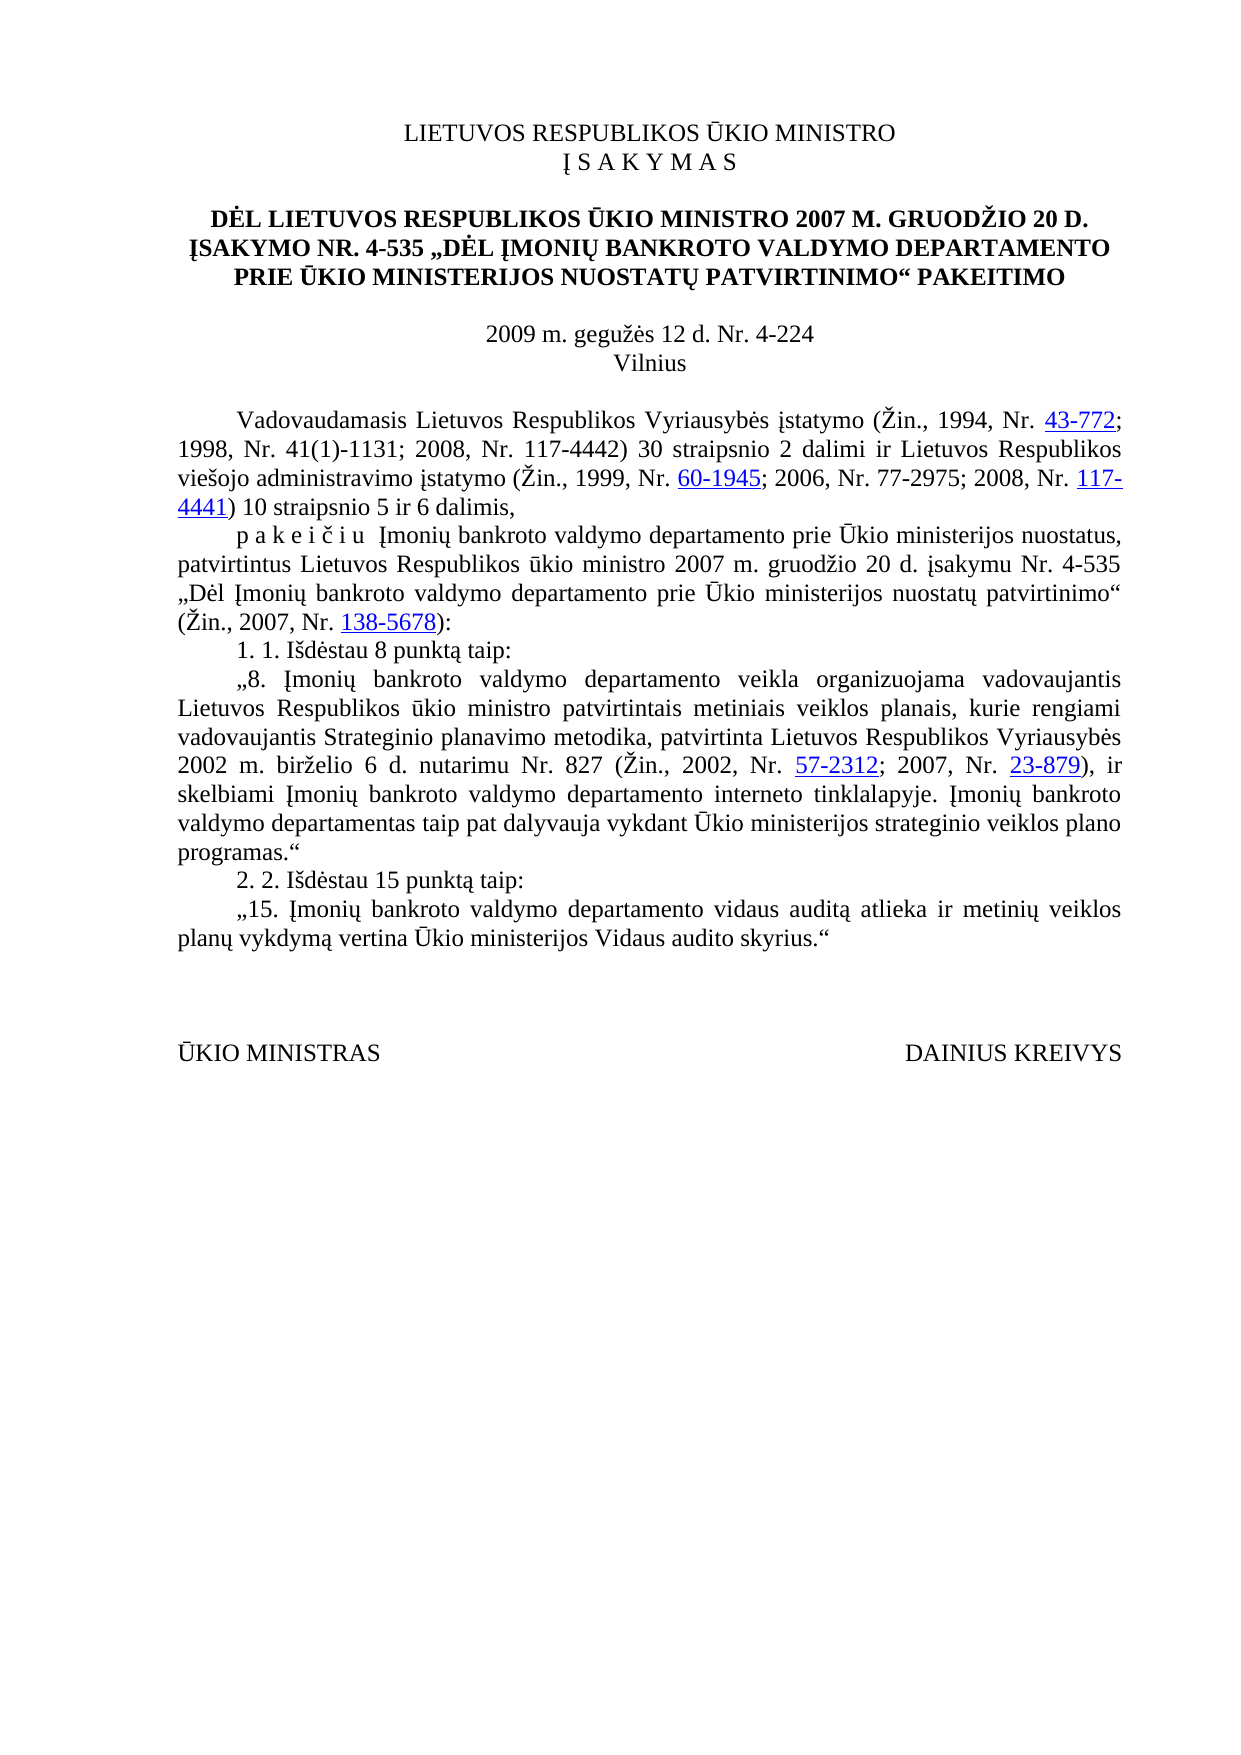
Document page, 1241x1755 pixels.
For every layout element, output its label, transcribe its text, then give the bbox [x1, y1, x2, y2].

text ŪKIO MINISTRAS DAINIUS KREIVYS [177, 1038, 1122, 1067]
text 1. 1. Išdėstau 8 punktą taip: [177, 636, 1122, 664]
text Vadovaudamasis Lietuvos Respublikos Vyriausybės įstatymo (Žin., 1994, Nr. 43-772; 1998, Nr. 41(1)-1131; 2008, Nr. 117-4442) 30 straipsnio 2 dalimi ir Lietuvos Respublikos viešojo administravimo įstatymo (Žin., 1999, Nr. 60-1945; 2006, Nr. 77-2975; 2008, Nr. 117-4441) 10 straipsnio 5 ir 6 dalimis, [177, 406, 1122, 521]
text „8. Įmonių bankroto valdymo departamento veikla organizuojama vadovaujantis Lietuvos Respublikos ūkio ministro patvirtintais metiniais veiklos planais, kurie rengiami vadovaujantis Strateginio planavimo metodika, patvirtinta Lietuvos Respublikos Vyriausybės 2002 m. birželio 6 d. nutarimu Nr. 827 (Žin., 2002, Nr. 57-2312; 2007, Nr. 23-879), ir skelbiami Įmonių bankroto valdymo departamento interneto tinklalapyje. Įmonių bankroto valdymo departamentas taip pat dalyvauja vykdant Ūkio ministerijos strateginio veiklos plano programas.“ [177, 664, 1122, 866]
text „15. Įmonių bankroto valdymo departamento vidaus auditą atlieka ir metinių veiklos planų vykdymą vertina Ūkio ministerijos Vidaus audito skyrius.“ [177, 894, 1122, 952]
text DĖL LIETUVOS RESPUBLIKOS ŪKIO MINISTRO 2007 M. GRUODŽIO 20 D. ĮSAKYMO NR. 4-535 „DĖL ĮMONIŲ BANKROTO VALDYMO DEPARTAMENTO PRIE ŪKIO MINISTERIJOS NUOSTATŲ PATVIRTINIMO“ PAKEITIMO [177, 204, 1122, 291]
text 2009 m. gegužės 12 d. Nr. 4-224 [177, 319, 1122, 348]
text Vilnius [177, 348, 1122, 377]
text 2. 2. Išdėstau 15 punktą taip: [177, 866, 1122, 894]
text ĮSAKYMAS [177, 147, 1122, 176]
text LIETUVOS RESPUBLIKOS ŪKIO MINISTRO [177, 118, 1122, 147]
text pakeičiu Įmonių bankroto valdymo departamento prie Ūkio ministerijos nuostatus, patvirtintus Lietuvos Respublikos ūkio ministro 2007 m. gruodžio 20 d. įsakymu Nr. 4-535 „Dėl Įmonių bankroto valdymo departamento prie Ūkio ministerijos nuostatų patvirtinimo“ (Žin., 2007, Nr. 138-5678): [177, 521, 1122, 636]
